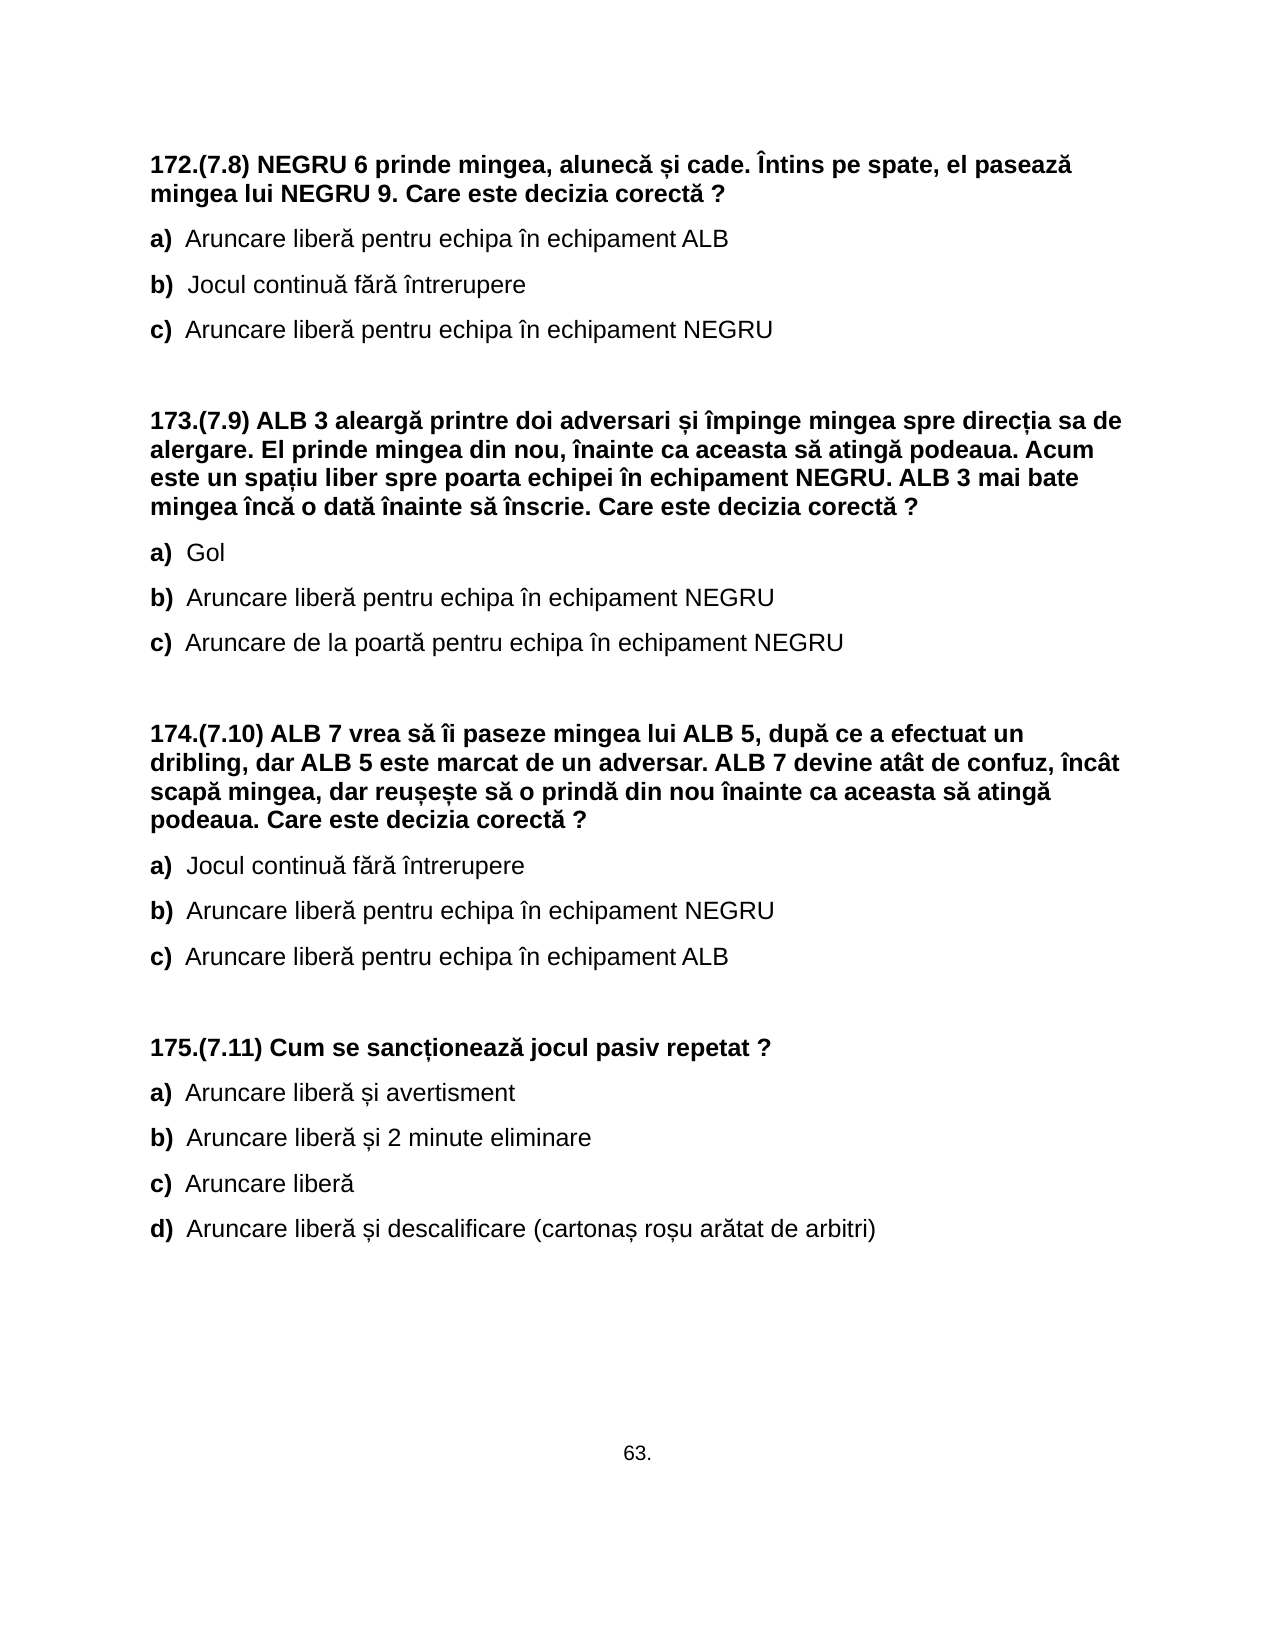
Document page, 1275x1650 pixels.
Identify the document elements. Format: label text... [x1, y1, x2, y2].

text c) Aruncare liberă [150, 1169, 1125, 1197]
text 63. [150, 1441, 1125, 1465]
text 175.(7.11) Cum se sancționează jocul pasiv repetat ? [150, 1032, 1125, 1061]
text a) Aruncare liberă pentru echipa în echipament ALB [150, 224, 1125, 253]
text c) Aruncare liberă pentru echipa în echipament ALB [150, 942, 1125, 970]
text 174.(7.10) ALB 7 vrea să îi paseze mingea lui ALB 5, după ce a efectuat un dribling, dar ALB 5 este marcat de un adversar. ALB 7 devine atât de confuz, încât scapă mingea, dar reușește să o prindă din nou înainte ca aceasta să atingă podeaua. Care este decizia corectă ? [150, 719, 1125, 834]
text a) Jocul continuă fără întrerupere [150, 851, 1125, 879]
text 172.(7.8) NEGRU 6 prinde mingea, alunecă și cade. Întins pe spate, el pasează mingea lui NEGRU 9. Care este decizia corectă ? [150, 150, 1125, 207]
text b) Aruncare liberă și 2 minute eliminare [150, 1123, 1125, 1152]
text a) Aruncare liberă și avertisment [150, 1078, 1125, 1107]
text d) Aruncare liberă și descalificare (cartonaș roșu arătat de arbitri) [150, 1214, 1125, 1243]
text c) Aruncare liberă pentru echipa în echipament NEGRU [150, 315, 1125, 344]
text b) Aruncare liberă pentru echipa în echipament NEGRU [150, 896, 1125, 925]
text a) Gol [150, 537, 1125, 566]
text b) Jocul continuă fără întrerupere [150, 269, 1125, 298]
text 173.(7.9) ALB 3 aleargă printre doi adversari și împinge mingea spre direcția sa de alergare. El prinde mingea din nou, înainte ca aceasta să atingă podeaua. Acum este un spațiu liber spre poarta echipei în echipament NEGRU. ALB 3 mai bate mingea încă o dată înainte să înscrie. Care este decizia corectă ? [150, 406, 1125, 521]
text b) Aruncare liberă pentru echipa în echipament NEGRU [150, 583, 1125, 612]
text c) Aruncare de la poartă pentru echipa în echipament NEGRU [150, 628, 1125, 657]
